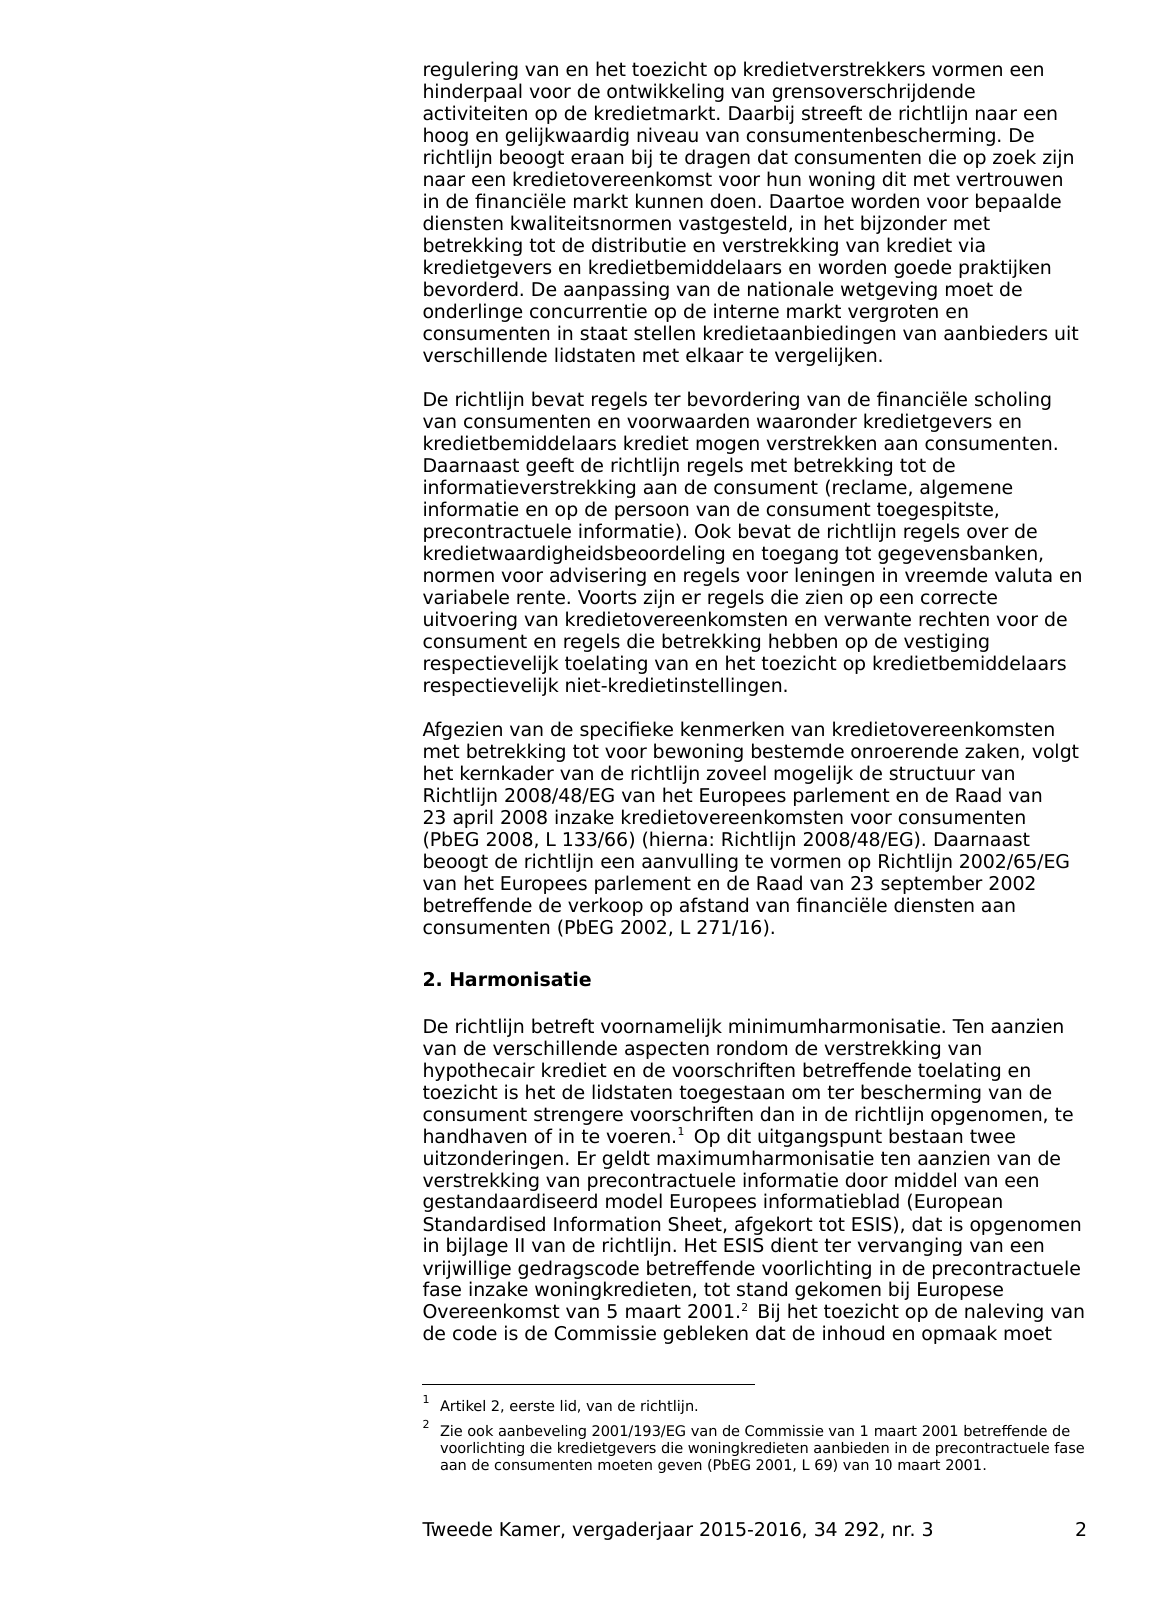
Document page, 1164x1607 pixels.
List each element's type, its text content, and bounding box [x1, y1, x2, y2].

subtitle 2. Harmonisatie [422, 969, 1087, 991]
text De richtlijn betreft voornamelijk minimumharmonisatie. Ten aanzien van de verschillende aspecten rondom de verstrekking van hypothecair krediet en de voorschriften betreffende toelating en toezicht is het de lidstaten toegestaan om ter bescherming van de consument strengere voorschriften dan in de richtlijn opgenomen, te handhaven of in te voeren. Op dit uitgangspunt bestaan twee uitzonderingen. Er geldt maximumharmonisatie ten aanzien van de verstrekking van precontractuele informatie door middel van een gestandaardiseerd model Europees informatieblad (European Standardised Information Sheet, afgekort tot ESIS), dat is opgenomen in bijlage II van de richtlijn. Het ESIS dient ter vervanging van een vrijwillige gedragscode betreffende voorlichting in de precontractuele fase inzake woningkredieten, tot stand gekomen bij Europese Overeenkomst van 5 maart 2001. Bij het toezicht op de naleving van de code is de Commissie gebleken dat de inhoud en opmaak moet [422, 1016, 1087, 1345]
text Zie ook aanbeveling 2001/193/EG van de Commissie van 1 maart 2001 betreffende de voorlichting die kredietgevers die woningkredieten aanbieden in de precontractuele fase aan de consumenten moeten geven (PbEG 2001, L 69) van 10 maart 2001. [422, 1418, 1087, 1474]
text Afgezien van de specifieke kenmerken van kredietovereenkomsten met betrekking tot voor bewoning bestemde onroerende zaken, volgt het kernkader van de richtlijn zoveel mogelijk de structuur van Richtlijn 2008/48/EG van het Europees parlement en de Raad van 23 april 2008 inzake kredietovereenkomsten voor consumenten (PbEG 2008, L 133/66) (hierna: Richtlijn 2008/48/EG). Daarnaast beoogt de richtlijn een aanvulling te vormen op Richtlijn 2002/65/EG van het Europees parlement en de Raad van 23 september 2002 betreffende de verkoop op afstand van financiële diensten aan consumenten (PbEG 2002, L 271/16). [422, 719, 1087, 939]
text De richtlijn bevat regels ter bevordering van de financiële scholing van consumenten en voorwaarden waaronder kredietgevers en kredietbemiddelaars krediet mogen verstrekken aan consumenten. Daarnaast geeft de richtlijn regels met betrekking tot de informatieverstrekking aan de consument (reclame, algemene informatie en op de persoon van de consument toegespitste, precontractuele informatie). Ook bevat de richtlijn regels over de kredietwaardigheidsbeoordeling en toegang tot gegevensbanken, normen voor advisering en regels voor leningen in vreemde valuta en variabele rente. Voorts zijn er regels die zien op een correcte uitvoering van kredietovereenkomsten en verwante rechten voor de consument en regels die betrekking hebben op de vestiging respectievelijk toelating van en het toezicht op kredietbemiddelaars respectievelijk niet-kredietinstellingen. [422, 389, 1087, 697]
text Artikel 2, eerste lid, van de richtlijn. [422, 1393, 1087, 1416]
text regulering van en het toezicht op kredietverstrekkers vormen een hinderpaal voor de ontwikkeling van grensoverschrijdende activiteiten op de kredietmarkt. Daarbij streeft de richtlijn naar een hoog en gelijkwaardig niveau van consumentenbescherming. De richtlijn beoogt eraan bij te dragen dat consumenten die op zoek zijn naar een kredietovereenkomst voor hun woning dit met vertrouwen in de financiële markt kunnen doen. Daartoe worden voor bepaalde diensten kwaliteitsnormen vastgesteld, in het bijzonder met betrekking tot de distributie en verstrekking van krediet via kredietgevers en kredietbemiddelaars en worden goede praktijken bevorderd. De aanpassing van de nationale wetgeving moet de onderlinge concurrentie op de interne markt vergroten en consumenten in staat stellen kredietaanbiedingen van aanbieders uit verschillende lidstaten met elkaar te vergelijken. [422, 59, 1087, 367]
